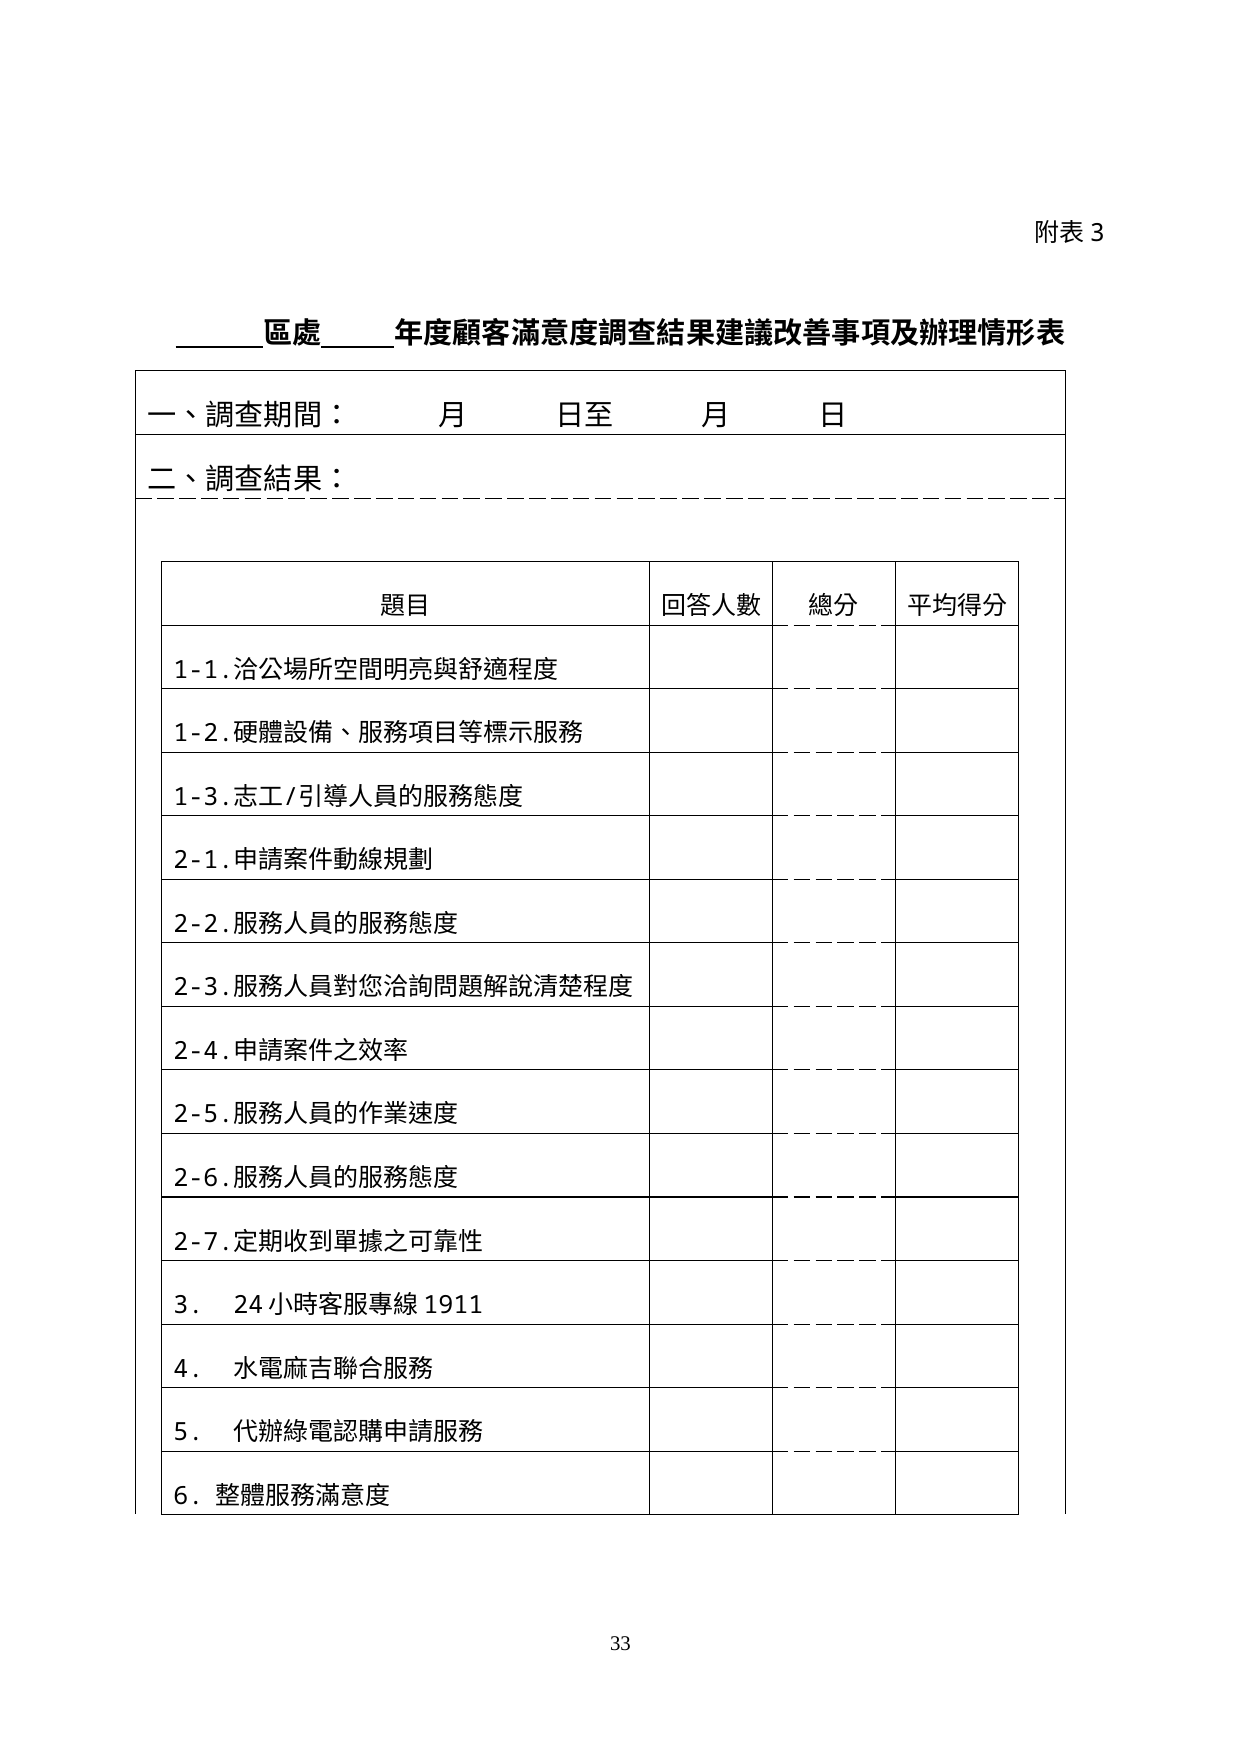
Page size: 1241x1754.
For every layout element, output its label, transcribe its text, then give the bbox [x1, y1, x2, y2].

table_cell [136, 498, 162, 561]
table_cell [773, 1069, 895, 1133]
table_cell [1019, 625, 1065, 688]
table_cell [773, 1324, 895, 1387]
table_cell [136, 1069, 161, 1133]
table_cell [136, 1196, 161, 1260]
table_cell [1019, 1006, 1065, 1069]
table_cell [650, 1134, 772, 1196]
table_cell [896, 689, 1018, 752]
table_cell [896, 626, 1018, 688]
table_cell [650, 689, 772, 752]
table_cell [773, 688, 895, 752]
table_cell 2-1.申請案件動線規劃 [162, 816, 649, 879]
table_cell [1019, 942, 1065, 1006]
text 區處 年度顧客滿意度調查結果建議改善事項及辦理情形表 [136, 289, 1104, 352]
table_cell [896, 1452, 1018, 1514]
table_cell [650, 880, 772, 942]
table_cell [1019, 1324, 1065, 1387]
table_cell [136, 625, 161, 688]
table_cell [1019, 815, 1065, 879]
table_cell [650, 626, 772, 688]
table_cell [1019, 1069, 1065, 1133]
table_cell [896, 1007, 1018, 1069]
table_cell [1019, 1196, 1065, 1260]
table_cell 5. 代辦綠電認購申請服務 [162, 1388, 649, 1451]
table_cell [136, 942, 161, 1006]
table_cell [1019, 1387, 1065, 1451]
table_cell 平均得分 [896, 562, 1018, 624]
table_cell [136, 879, 161, 942]
table_cell [650, 1261, 772, 1323]
table_cell 題目 [162, 562, 649, 624]
table_cell [885, 498, 1065, 561]
table_cell [896, 1388, 1018, 1451]
table_cell [136, 1324, 161, 1387]
table_cell [1019, 1260, 1065, 1323]
table_cell [1019, 688, 1065, 752]
table_cell [896, 943, 1018, 1006]
table_cell [773, 815, 895, 879]
table_header 一、調查期間： 月 日至 月 日 [136, 371, 1065, 434]
table_cell 2-3.服務人員對您洽詢問題解說清楚程度 [162, 943, 649, 1006]
table_cell [773, 1133, 895, 1196]
table_cell 2-6.服務人員的服務態度 [162, 1134, 649, 1196]
table_cell 總分 [773, 562, 895, 624]
table_cell [797, 498, 885, 561]
table_cell [896, 1134, 1018, 1196]
table_cell [136, 1133, 161, 1196]
table_cell [773, 625, 895, 688]
table_cell [896, 1070, 1018, 1133]
table_cell [773, 1387, 895, 1451]
table_cell [1019, 1133, 1065, 1196]
table_cell [896, 816, 1018, 879]
table_cell [650, 1388, 772, 1451]
table_cell [773, 1196, 895, 1260]
table_cell [773, 1260, 895, 1323]
table_cell [650, 753, 772, 815]
table_cell [162, 498, 649, 561]
table_cell [136, 1451, 161, 1514]
table_cell [773, 1451, 895, 1514]
table_cell [650, 1007, 772, 1069]
table_cell [650, 816, 772, 879]
table_cell 2-2.服務人員的服務態度 [162, 880, 649, 942]
table_cell [650, 1452, 772, 1514]
table_cell [650, 943, 772, 1006]
table_cell [1019, 1451, 1065, 1514]
table_cell [136, 1387, 161, 1451]
table_cell 1-1.洽公場所空間明亮與舒適程度 [162, 626, 649, 688]
table_cell 1-3.志工/引導人員的服務態度 [162, 753, 649, 815]
table_cell [773, 942, 895, 1006]
table_cell [136, 1260, 161, 1323]
table_cell 4. 水電麻吉聯合服務 [162, 1325, 649, 1387]
table_cell [1019, 561, 1065, 624]
table_cell [1019, 752, 1065, 815]
table_cell [136, 688, 161, 752]
table_cell 2-5.服務人員的作業速度 [162, 1070, 649, 1133]
table_cell [136, 561, 161, 624]
table_cell [896, 1198, 1018, 1260]
table_cell [896, 1325, 1018, 1387]
table_cell [136, 1006, 161, 1069]
table_cell [773, 1006, 895, 1069]
table_cell 二、調查結果： [136, 435, 1065, 497]
table_cell [1019, 879, 1065, 942]
table_cell 6. 整體服務滿意度 [162, 1452, 649, 1514]
table_cell [650, 1198, 772, 1260]
table_cell [896, 753, 1018, 815]
table_cell [896, 1261, 1018, 1323]
table_cell 回答人數 [650, 562, 772, 624]
text 附表3 [136, 189, 1104, 252]
table_cell [136, 815, 161, 879]
table_cell [649, 498, 797, 561]
table_cell 1-2.硬體設備、服務項目等標示服務 [162, 689, 649, 752]
table_cell [136, 752, 161, 815]
table_cell [896, 880, 1018, 942]
table_cell [773, 879, 895, 942]
table_cell 2-7.定期收到單據之可靠性 [162, 1198, 649, 1260]
table_cell [773, 752, 895, 815]
table_cell 3. 24小時客服專線1911 [162, 1261, 649, 1323]
table_cell 2-4.申請案件之效率 [162, 1007, 649, 1069]
table_cell [650, 1070, 772, 1133]
table_cell [650, 1325, 772, 1387]
